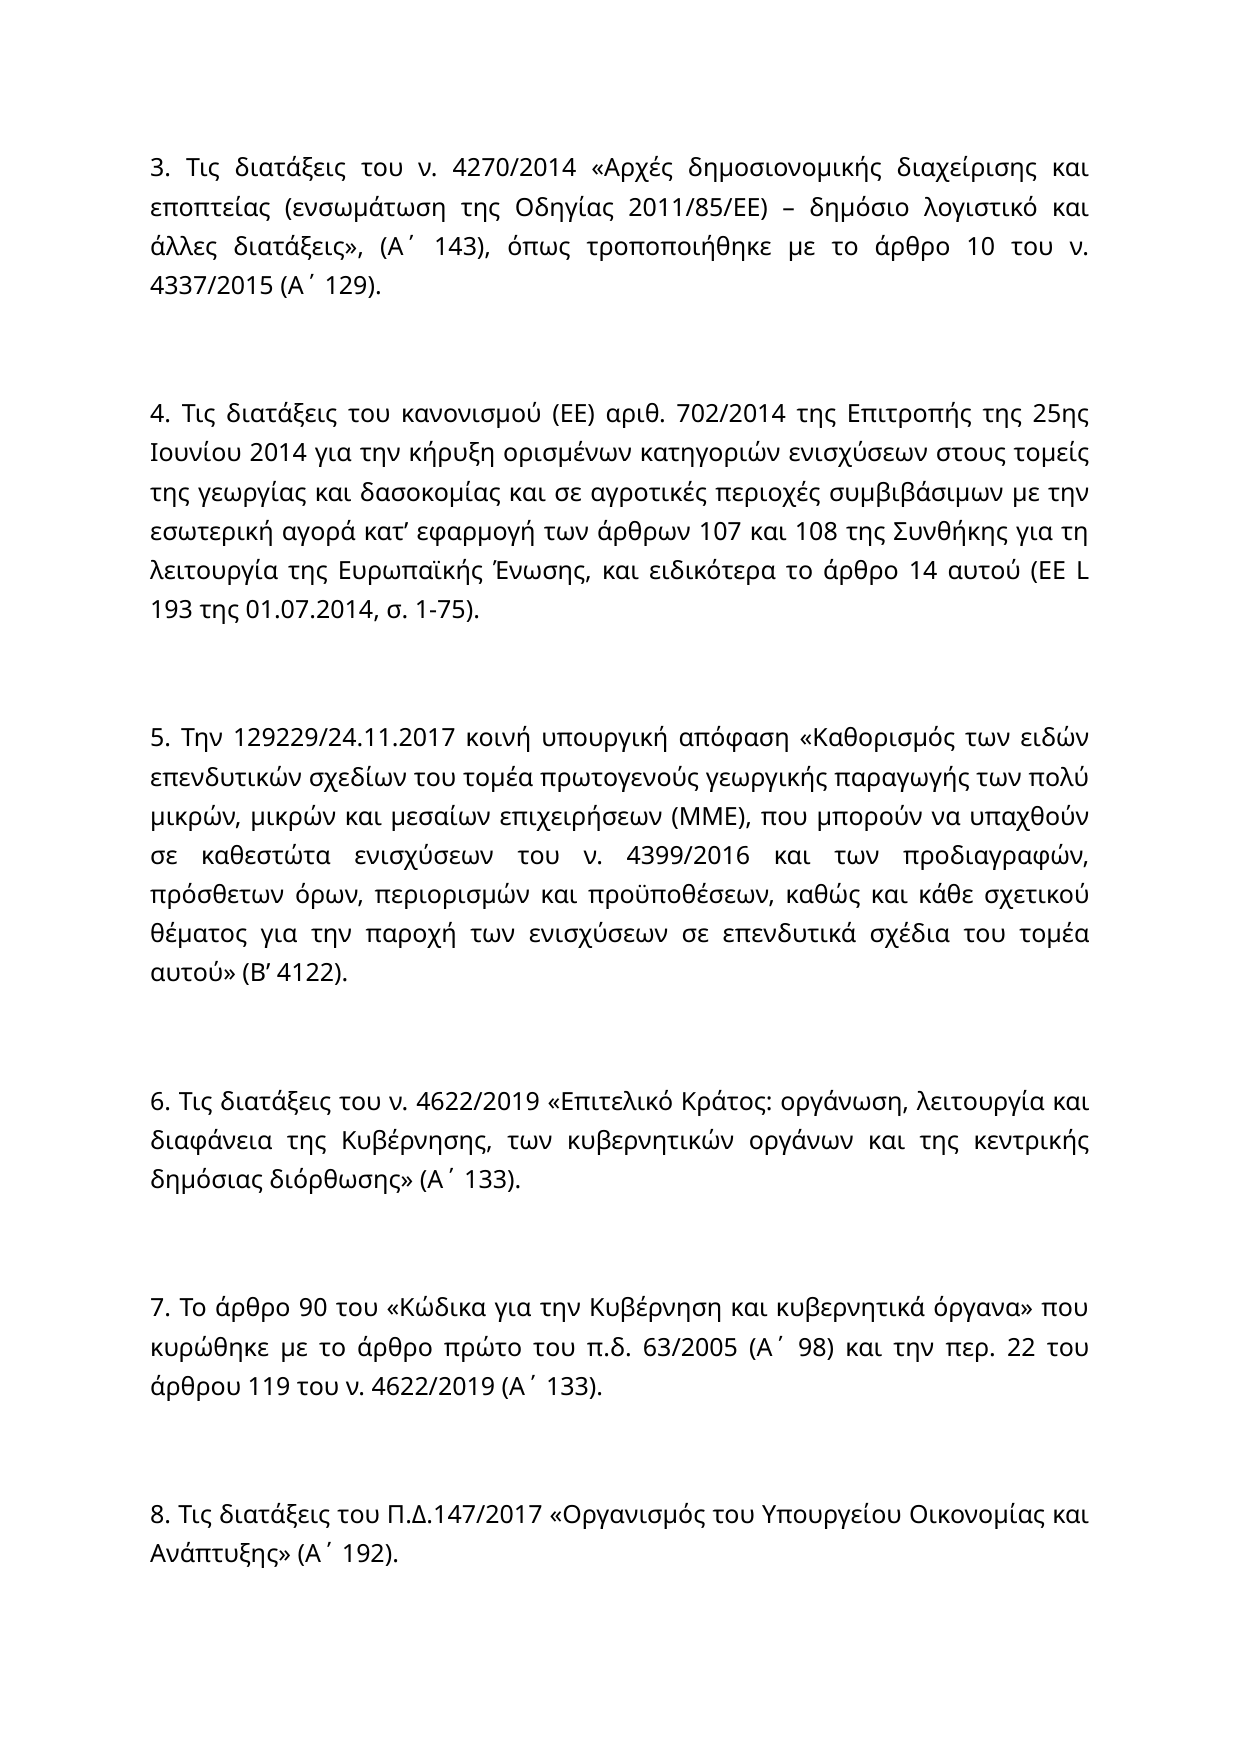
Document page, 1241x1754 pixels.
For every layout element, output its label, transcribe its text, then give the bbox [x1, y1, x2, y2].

text 6. Τις διατάξεις του ν. 4622/2019 «Επιτελικό Κράτος: οργάνωση, λειτουργία και διαφάνεια της Κυβέρνησης, των κυβερνητικών οργάνων και της κεντρικής δημόσιας διόρθωσης» (Α΄ 133). [150, 1083, 1090, 1196]
text 8. Τις διατάξεις του Π.Δ.147/2017 «Οργανισμός του Υπουργείου Οικονομίας και Ανάπτυξης» (Α΄ 192). [150, 1497, 1090, 1570]
text 3. Τις διατάξεις του ν. 4270/2014 «Αρχές δημοσιονομικής διαχείρισης και εποπτείας (ενσωμάτωση της Οδηγίας 2011/85/ΕΕ) – δημόσιο λογιστικό και άλλες διατάξεις», (Α΄ 143), όπως τροποποιήθηκε με το άρθρο 10 του ν. 4337/2015 (Α΄ 129). [150, 150, 1090, 302]
text 7. Το άρθρο 90 του «Κώδικα για την Κυβέρνηση και κυβερνητικά όργανα» που κυρώθηκε με το άρθρο πρώτο του π.δ. 63/2005 (Α΄ 98) και την περ. 22 του άρθρου 119 του ν. 4622/2019 (Α΄ 133). [150, 1290, 1090, 1402]
text 4. Τις διατάξεις του κανονισμού (ΕΕ) αριθ. 702/2014 της Επιτροπής της 25ης Ιουνίου 2014 για την κήρυξη ορισμένων κατηγοριών ενισχύσεων στους τομείς της γεωργίας και δασοκομίας και σε αγροτικές περιοχές συμβιβάσιμων με την εσωτερική αγορά κατ’ εφαρμογή των άρθρων 107 και 108 της Συνθήκης για τη λειτουργία της Ευρωπαϊκής Ένωσης, και ειδικότερα το άρθρο 14 αυτού (EE L 193 της 01.07.2014, σ. 1-75). [150, 396, 1090, 626]
text 5. Την 129229/24.11.2017 κοινή υπουργική απόφαση «Καθορισμός των ειδών επενδυτικών σχεδίων του τομέα πρωτογενούς γεωργικής παραγωγής των πολύ μικρών, μικρών και μεσαίων επιχειρήσεων (ΜΜΕ), που μπορούν να υπαχθούν σε καθεστώτα ενισχύσεων του ν. 4399/2016 και των προδιαγραφών, πρόσθετων όρων, περιορισμών και προϋποθέσεων, καθώς και κάθε σχετικού θέματος για την παροχή των ενισχύσεων σε επενδυτικά σχέδια του τομέα αυτού» (Β’ 4122). [150, 720, 1090, 989]
